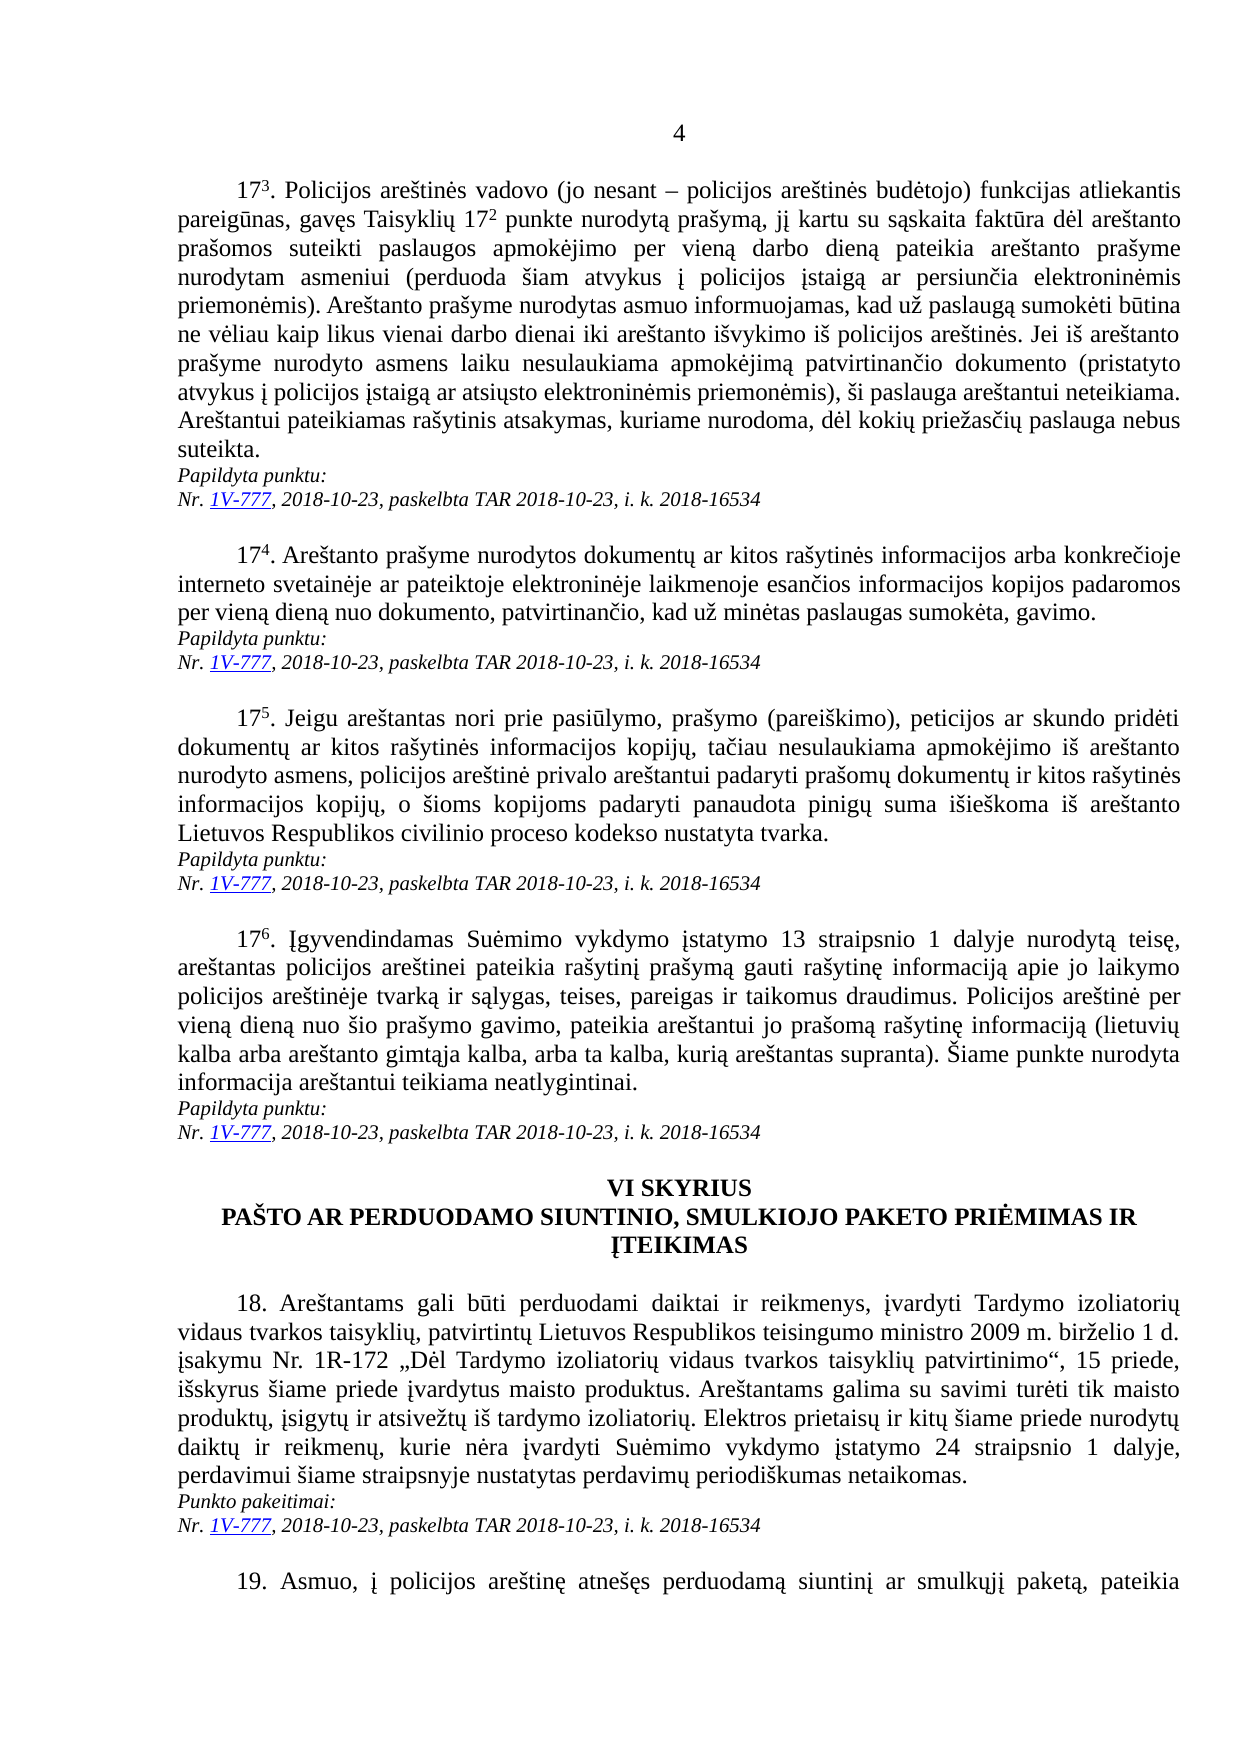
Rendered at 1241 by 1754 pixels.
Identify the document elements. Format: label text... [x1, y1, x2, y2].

text Nr. 1V-777, 2018-10-23, paskelbta TAR 2018-10-23, i. k. 2018-16534 [177, 1513, 1181, 1537]
text Nr. 1V-777, 2018-10-23, paskelbta TAR 2018-10-23, i. k. 2018-16534 [177, 1120, 1181, 1144]
text 173. Policijos areštinės vadovo (jo nesant – policijos areštinės budėtojo) funkcijas atliekantis pareigūnas, gavęs Taisyklių 172 punkte nurodytą prašymą, jį kartu su sąskaita faktūra dėl areštanto prašomos suteikti paslaugos apmokėjimo per vieną darbo dieną pateikia areštanto prašyme nurodytam asmeniui (perduoda šiam atvykus į policijos įstaigą ar persiunčia elektroninėmis priemonėmis). Areštanto prašyme nurodytas asmuo informuojamas, kad už paslaugą sumokėti būtina ne vėliau kaip likus vienai darbo dienai iki areštanto išvykimo iš policijos areštinės. Jei iš areštanto prašyme nurodyto asmens laiku nesulaukiama apmokėjimą patvirtinančio dokumento (pristatyto atvykus į policijos įstaigą ar atsiųsto elektroninėmis priemonėmis), ši paslauga areštantui neteikiama. Areštantui pateikiamas rašytinis atsakymas, kuriame nurodoma, dėl kokių priežasčių paslauga nebus suteikta. [177, 176, 1181, 463]
text Nr. 1V-777, 2018-10-23, paskelbta TAR 2018-10-23, i. k. 2018-16534 [177, 871, 1181, 895]
text VI SKYRIUS [177, 1173, 1181, 1202]
text Papildyta punktu: [177, 463, 1181, 487]
text Papildyta punktu: [177, 1096, 1181, 1120]
text 18. Areštantams gali būti perduodami daiktai ir reikmenys, įvardyti Tardymo izoliatorių vidaus tvarkos taisyklių, patvirtintų Lietuvos Respublikos teisingumo ministro 2009 m. birželio 1 d. įsakymu Nr. 1R-172 „Dėl Tardymo izoliatorių vidaus tvarkos taisyklių patvirtinimo“, 15 priede, išskyrus šiame priede įvardytus maisto produktus. Areštantams galima su savimi turėti tik maisto produktų, įsigytų ir atsivežtų iš tardymo izoliatorių. Elektros prietaisų ir kitų šiame priede nurodytų daiktų ir reikmenų, kurie nėra įvardyti Suėmimo vykdymo įstatymo 24 straipsnio 1 dalyje, perdavimui šiame straipsnyje nustatytas perdavimų periodiškumas netaikomas. [177, 1288, 1181, 1489]
text 19. Asmuo, į policijos areštinę atnešęs perduodamą siuntinį ar smulkųjį paketą, pateikia [177, 1566, 1181, 1595]
text Papildyta punktu: [177, 847, 1181, 871]
text Papildyta punktu: [177, 626, 1181, 650]
text Nr. 1V-777, 2018-10-23, paskelbta TAR 2018-10-23, i. k. 2018-16534 [177, 650, 1181, 674]
text 176. Įgyvendindamas Suėmimo vykdymo įstatymo 13 straipsnio 1 dalyje nurodytą teisę, areštantas policijos areštinei pateikia rašytinį prašymą gauti rašytinę informaciją apie jo laikymo policijos areštinėje tvarką ir sąlygas, teises, pareigas ir taikomus draudimus. Policijos areštinė per vieną dieną nuo šio prašymo gavimo, pateikia areštantui jo prašomą rašytinę informaciją (lietuvių kalba arba areštanto gimtąja kalba, arba ta kalba, kurią areštantas supranta). Šiame punkte nurodyta informacija areštantui teikiama neatlygintinai. [177, 924, 1181, 1096]
text PAŠTO AR PERDUODAMO SIUNTINIO, SMULKIOJO PAKETO PRIĖMIMAS IR ĮTEIKIMAS [177, 1202, 1181, 1259]
text 175. Jeigu areštantas nori prie pasiūlymo, prašymo (pareiškimo), peticijos ar skundo pridėti dokumentų ar kitos rašytinės informacijos kopijų, tačiau nesulaukiama apmokėjimo iš areštanto nurodyto asmens, policijos areštinė privalo areštantui padaryti prašomų dokumentų ir kitos rašytinės informacijos kopijų, o šioms kopijoms padaryti panaudota pinigų suma išieškoma iš areštanto Lietuvos Respublikos civilinio proceso kodekso nustatyta tvarka. [177, 703, 1181, 847]
text 174. Areštanto prašyme nurodytos dokumentų ar kitos rašytinės informacijos arba konkrečioje interneto svetainėje ar pateiktoje elektroninėje laikmenoje esančios informacijos kopijos padaromos per vieną dieną nuo dokumento, patvirtinančio, kad už minėtas paslaugas sumokėta, gavimo. [177, 540, 1181, 626]
text Nr. 1V-777, 2018-10-23, paskelbta TAR 2018-10-23, i. k. 2018-16534 [177, 487, 1181, 511]
text Punkto pakeitimai: [177, 1489, 1181, 1513]
